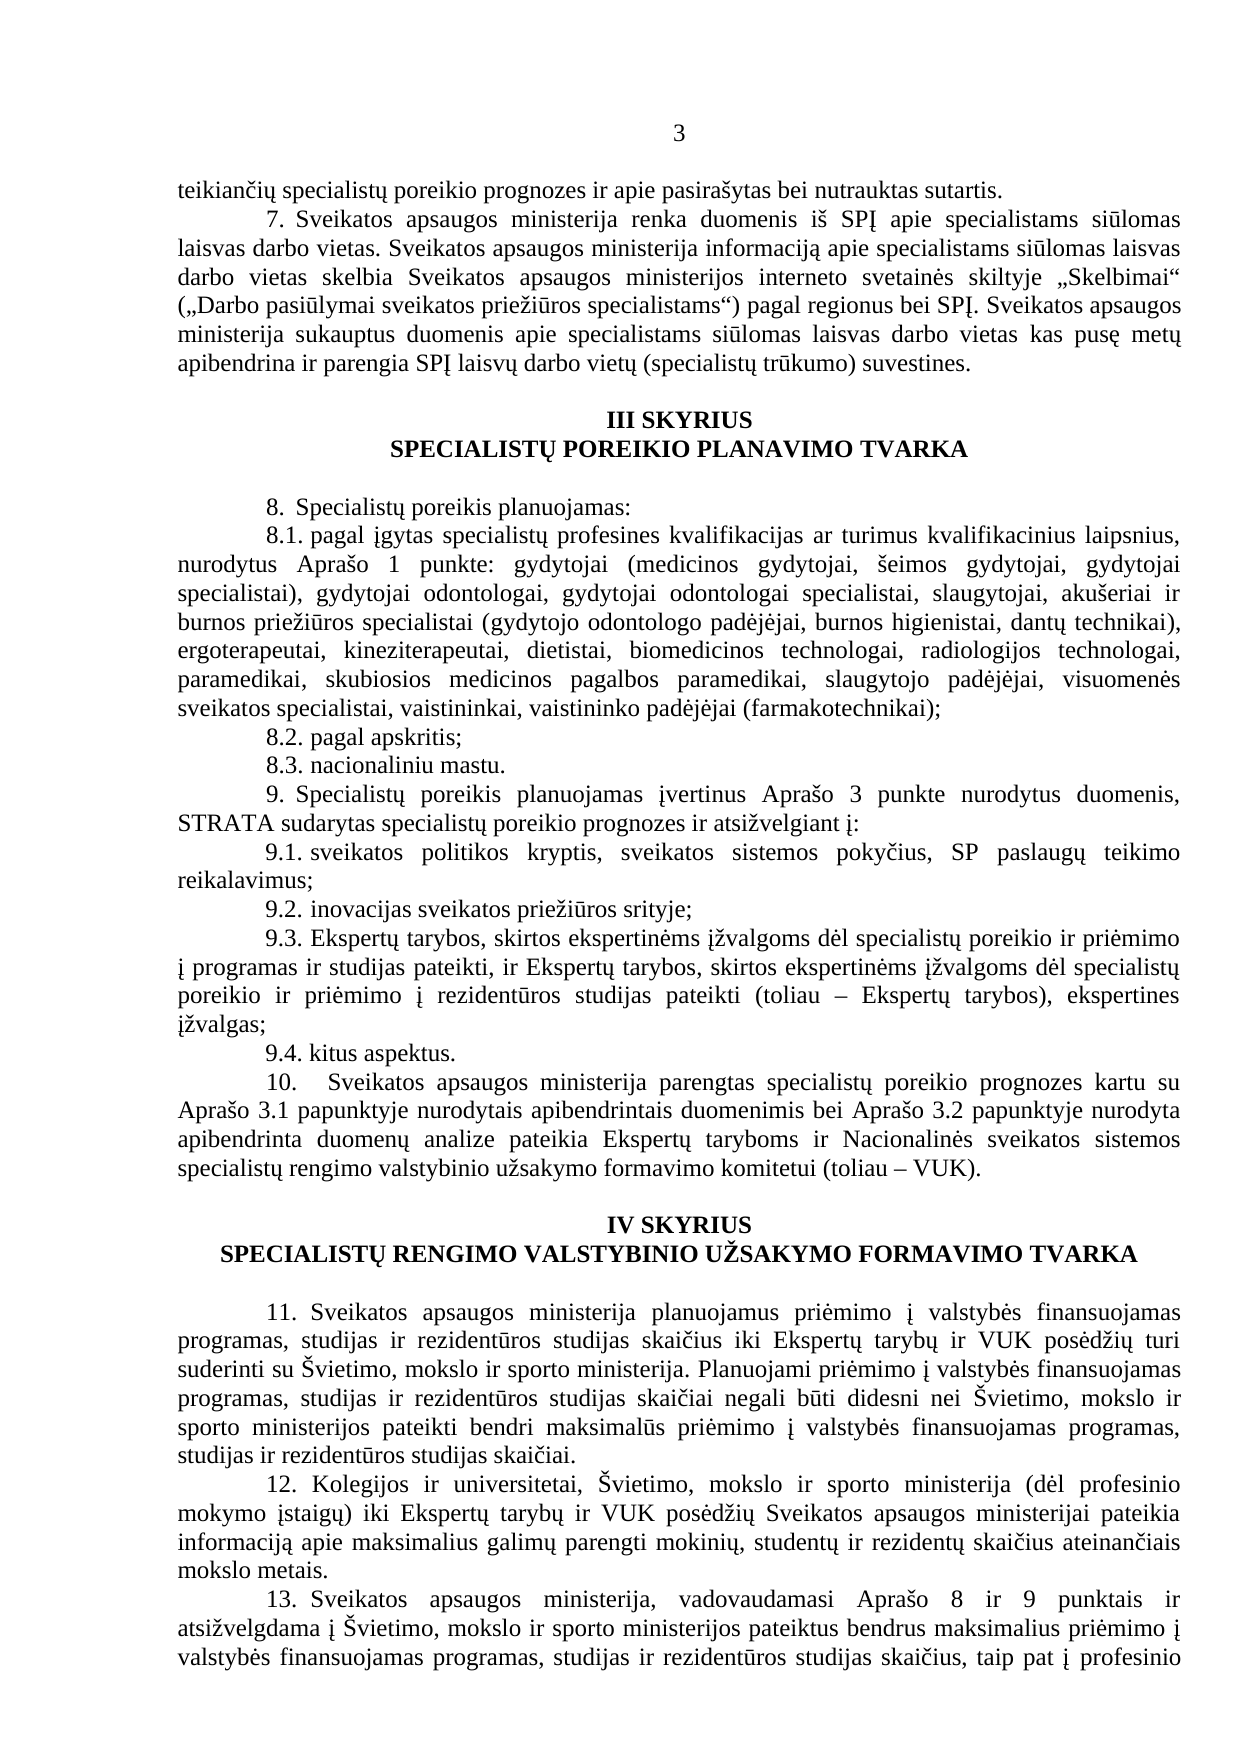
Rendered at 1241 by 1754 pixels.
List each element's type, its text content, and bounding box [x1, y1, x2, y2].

text SPECIALISTŲ RENGIMO VALSTYBINIO UŽSAKYMO FORMAVIMO TVARKA [177, 1239, 1181, 1268]
text 13. Sveikatos apsaugos ministerija, vadovaudamasi Aprašo 8 ir 9 punktais ir atsižvelgdama į Švietimo, mokslo ir sporto ministerijos pateiktus bendrus maksimalius priėmimo į valstybės finansuojamas programas, studijas ir rezidentūros studijas skaičius, taip pat į profesinio [177, 1584, 1181, 1671]
text 10. Sveikatos apsaugos ministerija parengtas specialistų poreikio prognozes kartu su Aprašo 3.1 papunktyje nurodytais apibendrintais duomenimis bei Aprašo 3.2 papunktyje nurodyta apibendrinta duomenų analize pateikia Ekspertų taryboms ir Nacionalinės sveikatos sistemos specialistų rengimo valstybinio užsakymo formavimo komitetui (toliau – VUK). [177, 1067, 1181, 1182]
text teikiančių specialistų poreikio prognozes ir apie pasirašytas bei nutrauktas sutartis. [177, 176, 1181, 204]
text 8.1. pagal įgytas specialistų profesines kvalifikacijas ar turimus kvalifikacinius laipsnius, nurodytus Aprašo 1 punkte: gydytojai (medicinos gydytojai, šeimos gydytojai, gydytojai specialistai), gydytojai odontologai, gydytojai odontologai specialistai, slaugytojai, akušeriai ir burnos priežiūros specialistai (gydytojo odontologo padėjėjai, burnos higienistai, dantų technikai), ergoterapeutai, kineziterapeutai, dietistai, biomedicinos technologai, radiologijos technologai, paramedikai, skubiosios medicinos pagalbos paramedikai, slaugytojo padėjėjai, visuomenės sveikatos specialistai, vaistininkai, vaistininko padėjėjai (farmakotechnikai); [177, 521, 1181, 722]
text 9.3. Ekspertų tarybos, skirtos ekspertinėms įžvalgoms dėl specialistų poreikio ir priėmimo į programas ir studijas pateikti, ir Ekspertų tarybos, skirtos ekspertinėms įžvalgoms dėl specialistų poreikio ir priėmimo į rezidentūros studijas pateikti (toliau – Ekspertų tarybos), ekspertines įžvalgas; [177, 923, 1181, 1038]
text SPECIALISTŲ POREIKIO PLANAVIMO TVARKA [177, 434, 1181, 463]
text 9.4. kitus aspektus. [265, 1038, 1181, 1067]
text 7. Sveikatos apsaugos ministerija renka duomenis iš SPĮ apie specialistams siūlomas laisvas darbo vietas. Sveikatos apsaugos ministerija informaciją apie specialistams siūlomas laisvas darbo vietas skelbia Sveikatos apsaugos ministerijos interneto svetainės skiltyje „Skelbimai“ („Darbo pasiūlymai sveikatos priežiūros specialistams“) pagal regionus bei SPĮ. Sveikatos apsaugos ministerija sukauptus duomenis apie specialistams siūlomas laisvas darbo vietas kas pusę metų apibendrina ir parengia SPĮ laisvų darbo vietų (specialistų trūkumo) suvestines. [177, 204, 1181, 377]
text III SKYRIUS [177, 406, 1181, 434]
text 8.2. pagal apskritis; [266, 722, 1181, 751]
text 9.2. inovacijas sveikatos priežiūros srityje; [265, 894, 1181, 923]
text 12. Kolegijos ir universitetai, Švietimo, mokslo ir sporto ministerija (dėl profesinio mokymo įstaigų) iki Ekspertų tarybų ir VUK posėdžių Sveikatos apsaugos ministerijai pateikia informaciją apie maksimalius galimų parengti mokinių, studentų ir rezidentų skaičius ateinančiais mokslo metais. [177, 1469, 1181, 1584]
text 8.3. nacionaliniu mastu. [266, 751, 1181, 779]
text 9.1. sveikatos politikos kryptis, sveikatos sistemos pokyčius, SP paslaugų teikimo reikalavimus; [177, 837, 1181, 894]
text IV SKYRIUS [177, 1211, 1181, 1239]
text 11. Sveikatos apsaugos ministerija planuojamus priėmimo į valstybės finansuojamas programas, studijas ir rezidentūros studijas skaičius iki Ekspertų tarybų ir VUK posėdžių turi suderinti su Švietimo, mokslo ir sporto ministerija. Planuojami priėmimo į valstybės finansuojamas programas, studijas ir rezidentūros studijas skaičiai negali būti didesni nei Švietimo, mokslo ir sporto ministerijos pateikti bendri maksimalūs priėmimo į valstybės finansuojamas programas, studijas ir rezidentūros studijas skaičiai. [177, 1297, 1181, 1469]
text 9. Specialistų poreikis planuojamas įvertinus Aprašo 3 punkte nurodytus duomenis, STRATA sudarytas specialistų poreikio prognozes ir atsižvelgiant į: [177, 779, 1181, 837]
text 8. Specialistų poreikis planuojamas: [177, 492, 1181, 521]
